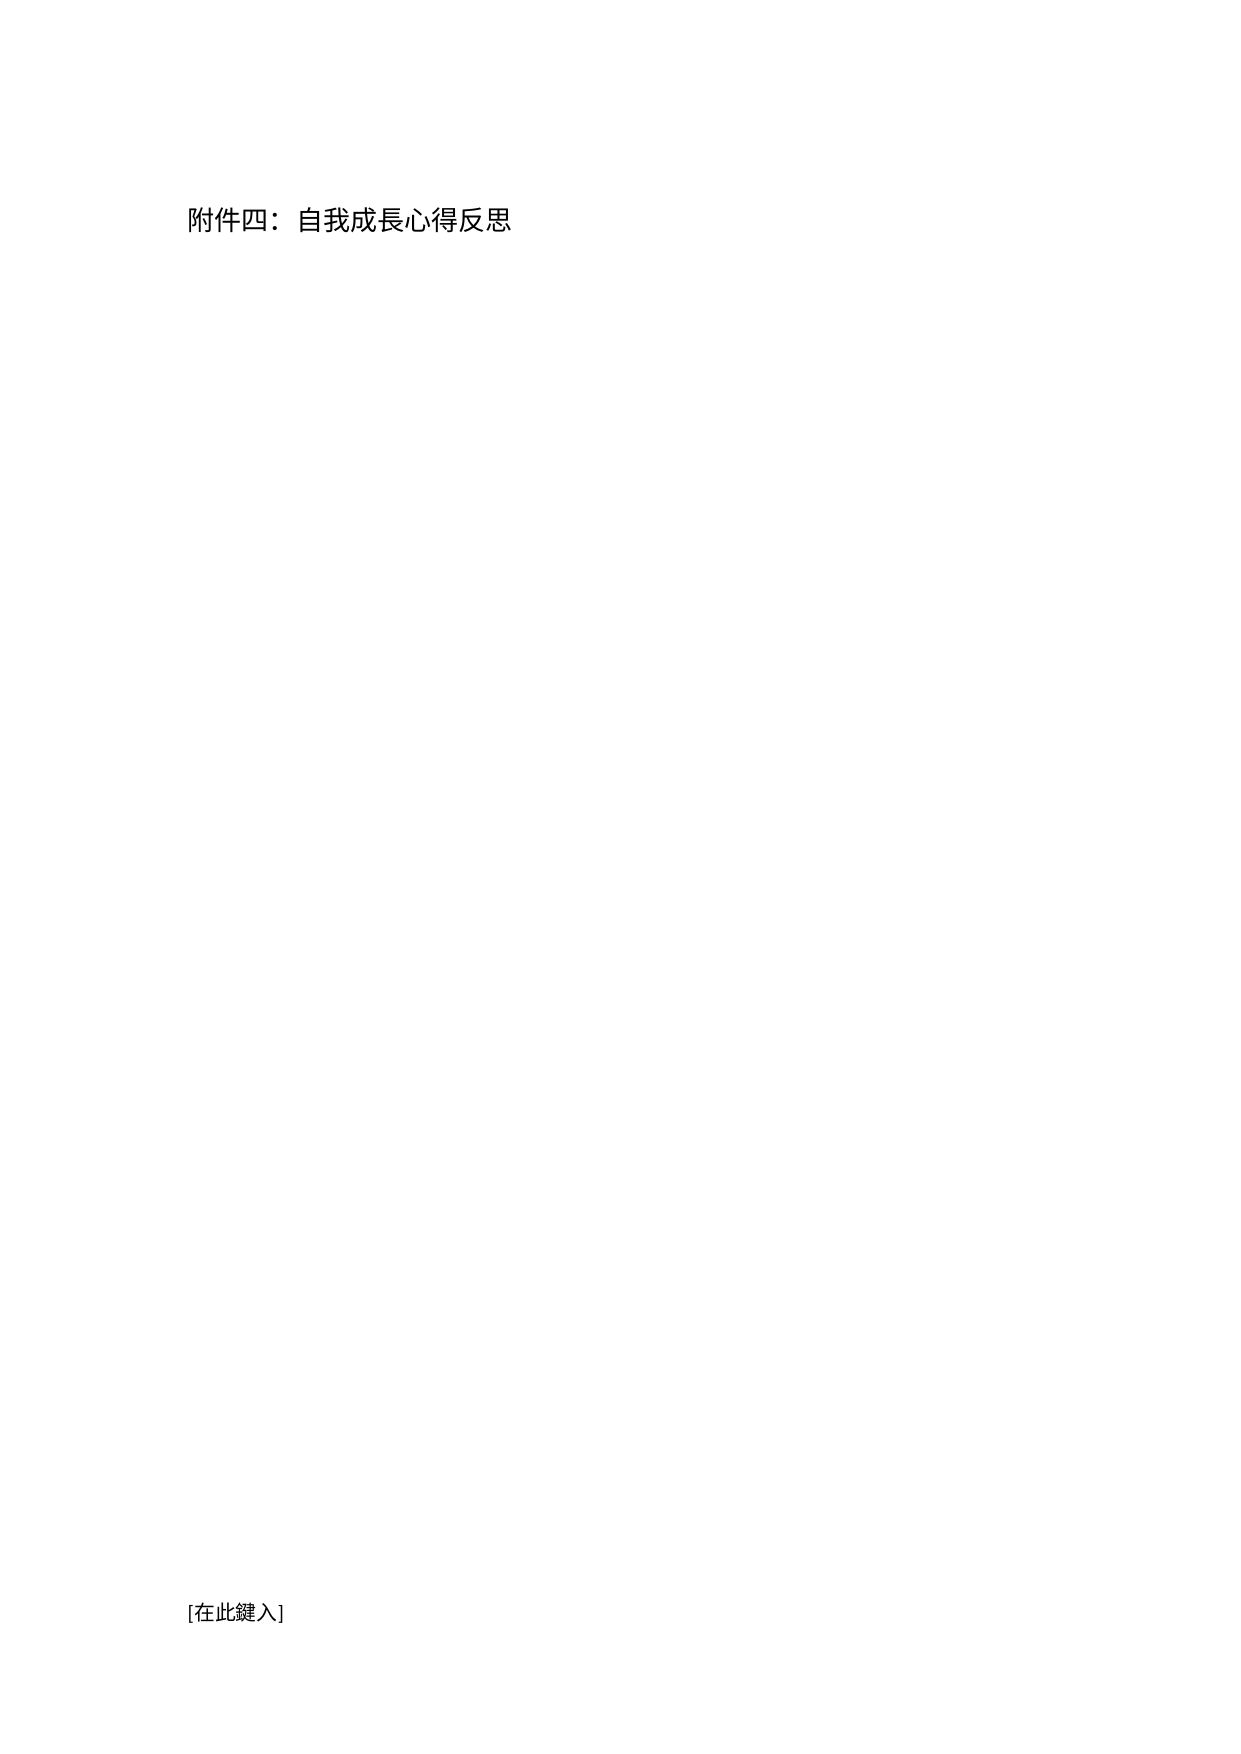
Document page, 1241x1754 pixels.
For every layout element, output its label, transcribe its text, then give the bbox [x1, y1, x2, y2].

text 附件四：自我成長心得反思 [187, 199, 1053, 239]
